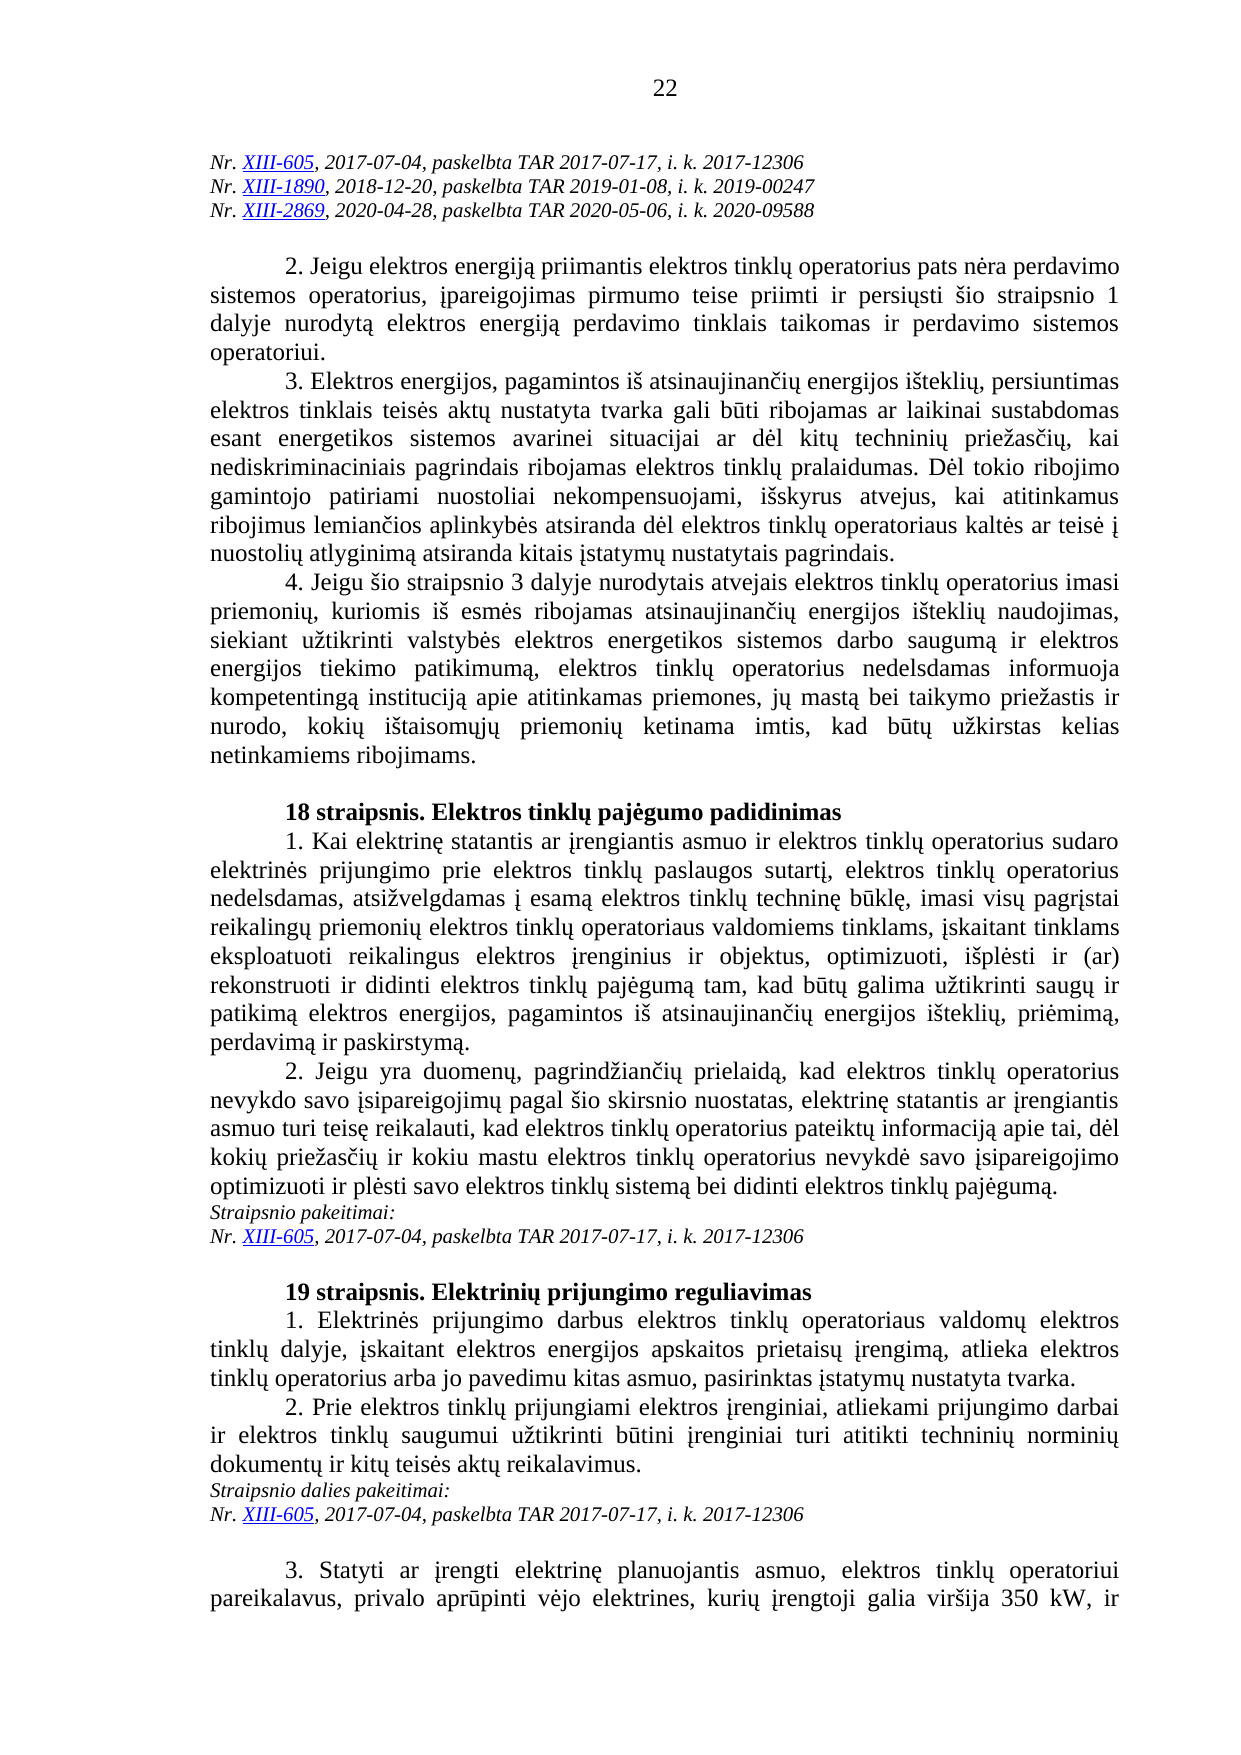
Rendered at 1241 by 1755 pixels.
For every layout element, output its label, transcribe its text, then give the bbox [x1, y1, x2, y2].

text 2. Prie elektros tinklų prijungiami elektros įrenginiai, atliekami prijungimo darbai ir elektros tinklų saugumui užtikrinti būtini įrenginiai turi atitikti techninių norminių dokumentų ir kitų teisės aktų reikalavimus. [210, 1392, 1120, 1478]
text 3. Elektros energijos, pagamintos iš atsinaujinančių energijos išteklių, persiuntimas elektros tinklais teisės aktų nustatyta tvarka gali būti ribojamas ar laikinai sustabdomas esant energetikos sistemos avarinei situacijai ar dėl kitų techninių priežasčių, kai nediskriminaciniais pagrindais ribojamas elektros tinklų pralaidumas. Dėl tokio ribojimo gamintojo patiriami nuostoliai nekompensuojami, išskyrus atvejus, kai atitinkamus ribojimus lemiančios aplinkybės atsiranda dėl elektros tinklų operatoriaus kaltės ar teisė į nuostolių atlyginimą atsiranda kitais įstatymų nustatytais pagrindais. [210, 366, 1120, 567]
text Nr. XIII-605, 2017-07-04, paskelbta TAR 2017-07-17, i. k. 2017-12306 [210, 1224, 1120, 1248]
text Straipsnio dalies pakeitimai: [210, 1478, 1120, 1502]
text 2. Jeigu yra duomenų, pagrindžiančių prielaidą, kad elektros tinklų operatorius nevykdo savo įsipareigojimų pagal šio skirsnio nuostatas, elektrinę statantis ar įrengiantis asmuo turi teisę reikalauti, kad elektros tinklų operatorius pateiktų informaciją apie tai, dėl kokių priežasčių ir kokiu mastu elektros tinklų operatorius nevykdė savo įsipareigojimo optimizuoti ir plėsti savo elektros tinklų sistemą bei didinti elektros tinklų pajėgumą. [210, 1056, 1120, 1200]
text 1. Kai elektrinę statantis ar įrengiantis asmuo ir elektros tinklų operatorius sudaro elektrinės prijungimo prie elektros tinklų paslaugos sutartį, elektros tinklų operatorius nedelsdamas, atsižvelgdamas į esamą elektros tinklų techninę būklę, imasi visų pagrįstai reikalingų priemonių elektros tinklų operatoriaus valdomiems tinklams, įskaitant tinklams eksploatuoti reikalingus elektros įrenginius ir objektus, optimizuoti, išplėsti ir (ar) rekonstruoti ir didinti elektros tinklų pajėgumą tam, kad būtų galima užtikrinti saugų ir patikimą elektros energijos, pagamintos iš atsinaujinančių energijos išteklių, priėmimą, perdavimą ir paskirstymą. [210, 826, 1120, 1056]
text 4. Jeigu šio straipsnio 3 dalyje nurodytais atvejais elektros tinklų operatorius imasi priemonių, kuriomis iš esmės ribojamas atsinaujinančių energijos išteklių naudojimas, siekiant užtikrinti valstybės elektros energetikos sistemos darbo saugumą ir elektros energijos tiekimo patikimumą, elektros tinklų operatorius nedelsdamas informuoja kompetentingą instituciją apie atitinkamas priemones, jų mastą bei taikymo priežastis ir nurodo, kokių ištaisomųjų priemonių ketinama imtis, kad būtų užkirstas kelias netinkamiems ribojimams. [210, 567, 1120, 768]
text 2. Jeigu elektros energiją priimantis elektros tinklų operatorius pats nėra perdavimo sistemos operatorius, įpareigojimas pirmumo teise priimti ir persiųsti šio straipsnio 1 dalyje nurodytą elektros energiją perdavimo tinklais taikomas ir perdavimo sistemos operatoriui. [210, 251, 1120, 366]
text Nr. XIII-1890, 2018-12-20, paskelbta TAR 2019-01-08, i. k. 2019-00247 [210, 174, 1120, 198]
text 18 straipsnis. Elektros tinklų pajėgumo padidinimas [210, 797, 1120, 826]
text Nr. XIII-605, 2017-07-04, paskelbta TAR 2017-07-17, i. k. 2017-12306 [210, 1502, 1120, 1526]
text Straipsnio pakeitimai: [210, 1200, 1120, 1224]
text Nr. XIII-605, 2017-07-04, paskelbta TAR 2017-07-17, i. k. 2017-12306 [210, 150, 1120, 174]
text Nr. XIII-2869, 2020-04-28, paskelbta TAR 2020-05-06, i. k. 2020-09588 [210, 198, 1120, 222]
text 19 straipsnis. Elektrinių prijungimo reguliavimas [210, 1277, 1120, 1305]
text 1. Elektrinės prijungimo darbus elektros tinklų operatoriaus valdomų elektros tinklų dalyje, įskaitant elektros energijos apskaitos prietaisų įrengimą, atlieka elektros tinklų operatorius arba jo pavedimu kitas asmuo, pasirinktas įstatymų nustatyta tvarka. [210, 1305, 1120, 1392]
text 3. Statyti ar įrengti elektrinę planuojantis asmuo, elektros tinklų operatoriui pareikalavus, privalo aprūpinti vėjo elektrines, kurių įrengtoji galia viršija 350 kW, ir [210, 1555, 1120, 1612]
